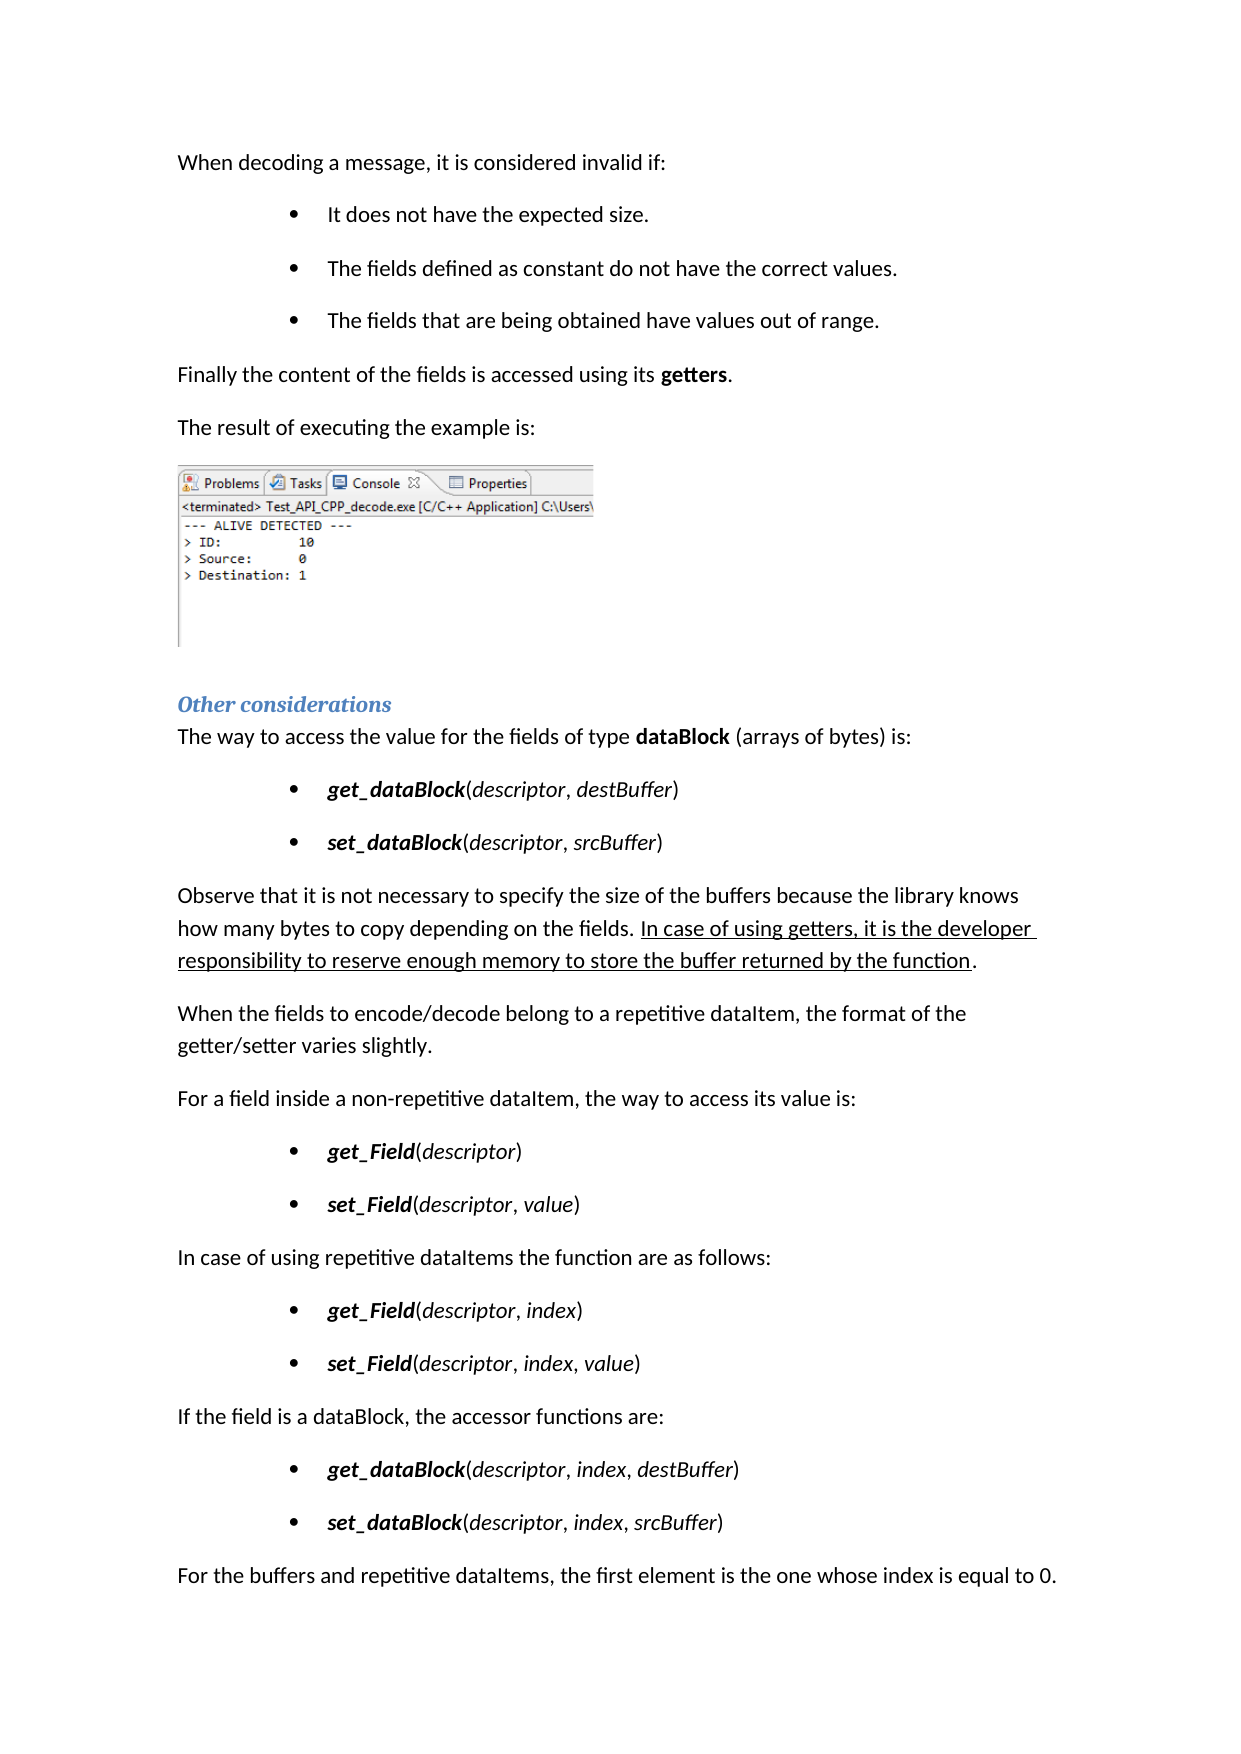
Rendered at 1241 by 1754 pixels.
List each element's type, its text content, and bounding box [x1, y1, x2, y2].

list get_Field(descriptor) [290, 1137, 1063, 1165]
text For a field inside a non-repetitive dataItem, the way to access its value is: [177, 1084, 1063, 1112]
list It does not have the expected size. [290, 201, 1063, 229]
text In case of using repetitive dataItems the function are as follows: [177, 1243, 1063, 1271]
list The fields that are being obtained have values out of range. [290, 307, 1063, 335]
text When decoding a message, it is considered invalid if: [177, 148, 1063, 176]
list set_Field(descriptor, value) [290, 1190, 1063, 1218]
list The fields defined as constant do not have the correct values. [290, 254, 1063, 282]
text If the field is a dataBlock, the accessor functions are: [177, 1402, 1063, 1430]
list get_Field(descriptor, index) [290, 1296, 1063, 1324]
text For the buffers and repetitive dataItems, the first element is the one whose index is equal to 0. [177, 1561, 1063, 1589]
list set_dataBlock(descriptor, index, srcBuffer) [290, 1508, 1063, 1536]
text Observe that it is not necessary to specify the size of the buffers because the library knows how many bytes to copy depending on the fields. In case of using getters, it is the developer responsibility to reserve enough memory to store the buffer returned by the function. [177, 881, 1063, 974]
text When the fields to encode/decode belong to a repetitive dataItem, the format of the getter/setter varies slightly. [177, 999, 1063, 1059]
list set_Field(descriptor, index, value) [290, 1349, 1063, 1377]
list get_dataBlock(descriptor, index, destBuffer) [290, 1455, 1063, 1483]
text The result of executing the example is: [177, 413, 1063, 441]
text Finally the content of the fields is accessed using its getters. [177, 360, 1063, 388]
list get_dataBlock(descriptor, destBuffer) [290, 775, 1063, 803]
list set_dataBlock(descriptor, srcBuffer) [290, 828, 1063, 856]
text The way to access the value for the fields of type dataBlock (arrays of bytes) is: [177, 722, 1063, 750]
subtitle Other considerations [177, 692, 1063, 718]
